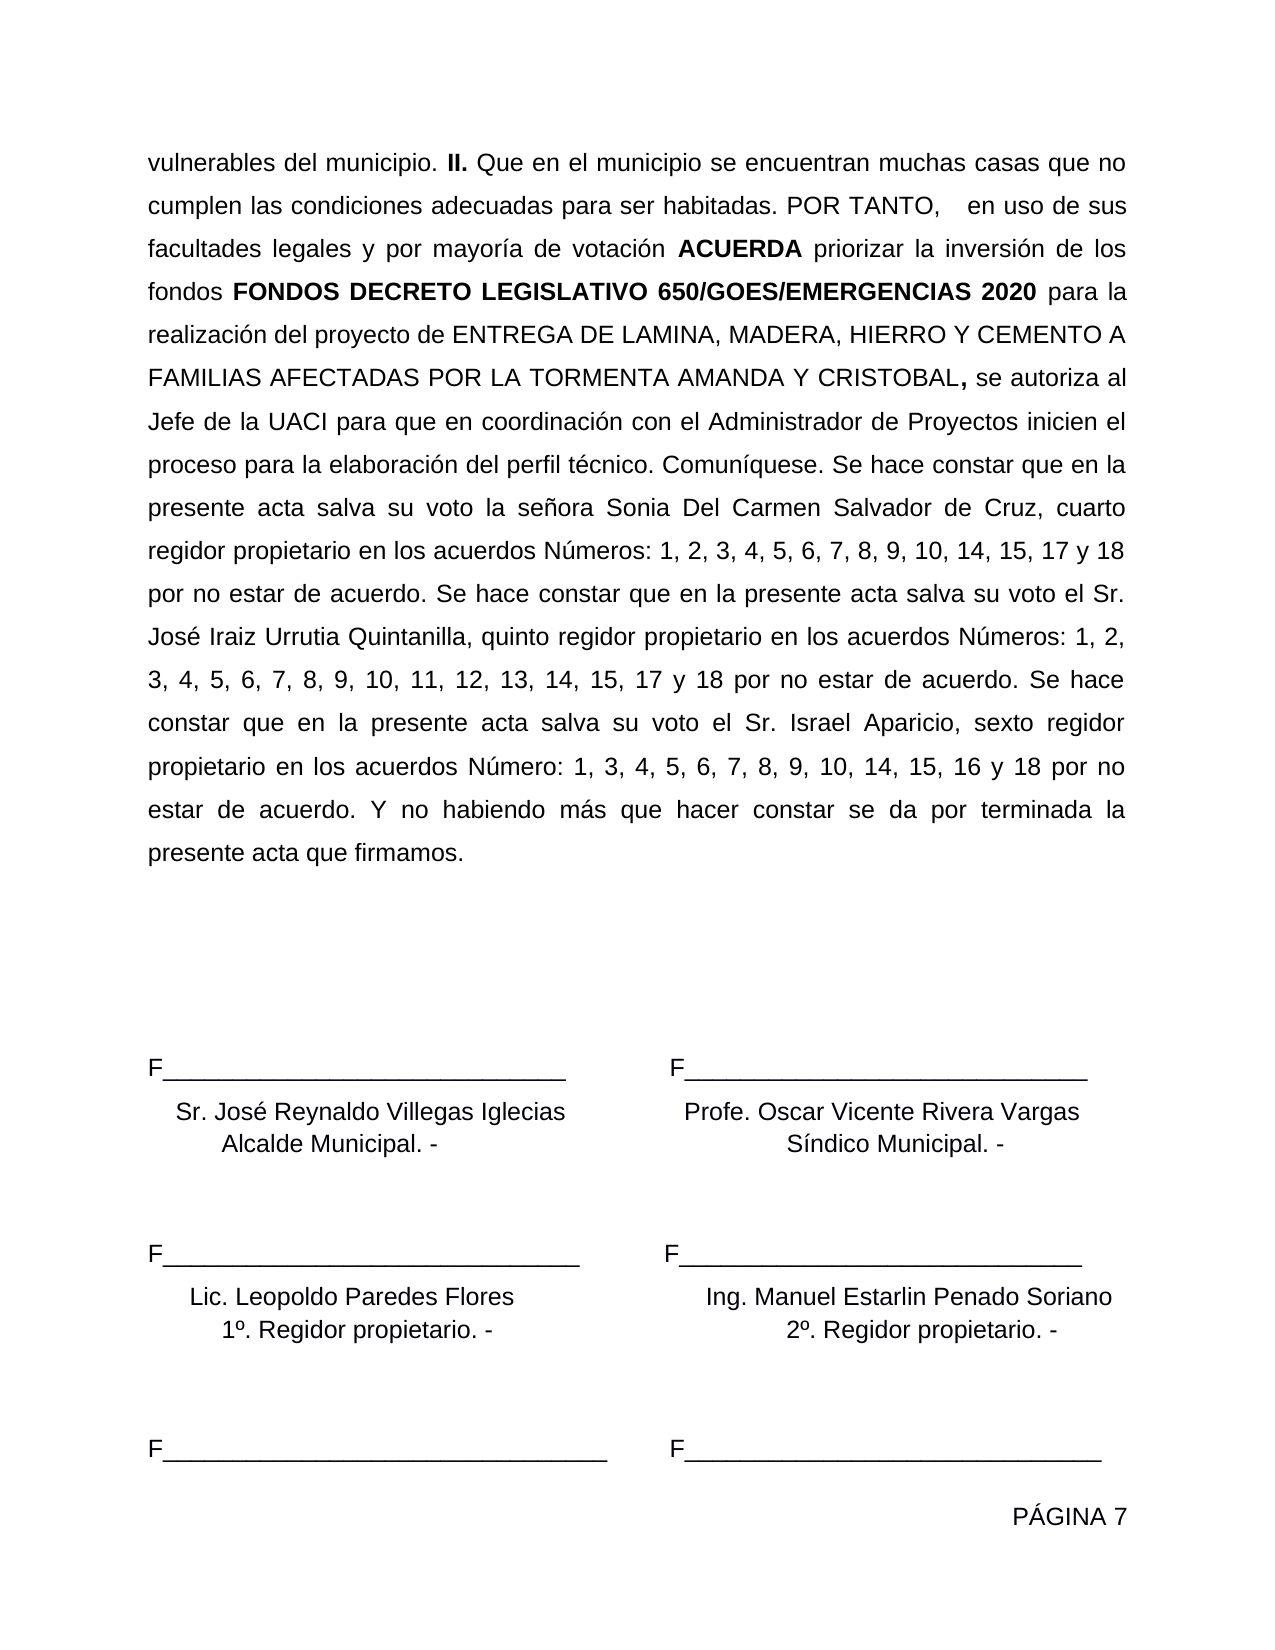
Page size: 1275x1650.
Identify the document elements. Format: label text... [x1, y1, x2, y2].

text F______________________________ F_____________________________ [148, 1239, 1127, 1267]
text F________________________________ F______________________________ [148, 1434, 1127, 1463]
text vulnerables del municipio. II. Que en el municipio se encuentran muchas casas que no cumplen las condiciones adecuadas para ser habitadas. POR TANTO, en uso de sus facultades legales y por mayoría de votación ACUERDA priorizar la inversión de los fondos FONDOS DECRETO LEGISLATIVO 650/GOES/EMERGENCIAS 2020 para la realización del proyecto de ENTREGA DE LAMINA, MADERA, HIERRO Y CEMENTO A FAMILIAS AFECTADAS POR LA TORMENTA AMANDA Y CRISTOBAL, se autoriza al Jefe de la UACI para que en coordinación con el Administrador de Proyectos inicien el proceso para la elaboración del perfil técnico. Comuníquese. Se hace constar que en la presente acta salva su voto la señora Sonia Del Carmen Salvador de Cruz, cuarto regidor propietario en los acuerdos Números: 1, 2, 3, 4, 5, 6, 7, 8, 9, 10, 14, 15, 17 y 18 por no estar de acuerdo. Se hace constar que en la presente acta salva su voto el Sr. José Iraiz Urrutia Quintanilla, quinto regidor propietario en los acuerdos Números: 1, 2, 3, 4, 5, 6, 7, 8, 9, 10, 11, 12, 13, 14, 15, 17 y 18 por no estar de acuerdo. Se hace constar que en la presente acta salva su voto el Sr. Israel Aparicio, sexto regidor propietario en los acuerdos Número: 1, 3, 4, 5, 6, 7, 8, 9, 10, 14, 15, 16 y 18 por no estar de acuerdo. Y no habiendo más que hacer constar se da por terminada la presente acta que firmamos. [148, 148, 1127, 866]
text Sr. José Reynaldo Villegas Iglecias Profe. Oscar Vicente Rivera Vargas [148, 1096, 1127, 1125]
text 1º. Regidor propietario. - 2º. Regidor propietario. - [148, 1315, 1127, 1343]
text Alcalde Municipal. - Síndico Municipal. - [148, 1129, 1127, 1158]
text Lic. Leopoldo Paredes Flores Ing. Manuel Estarlin Penado Soriano [148, 1282, 1127, 1311]
text F_____________________________ F_____________________________ [148, 1053, 1127, 1082]
